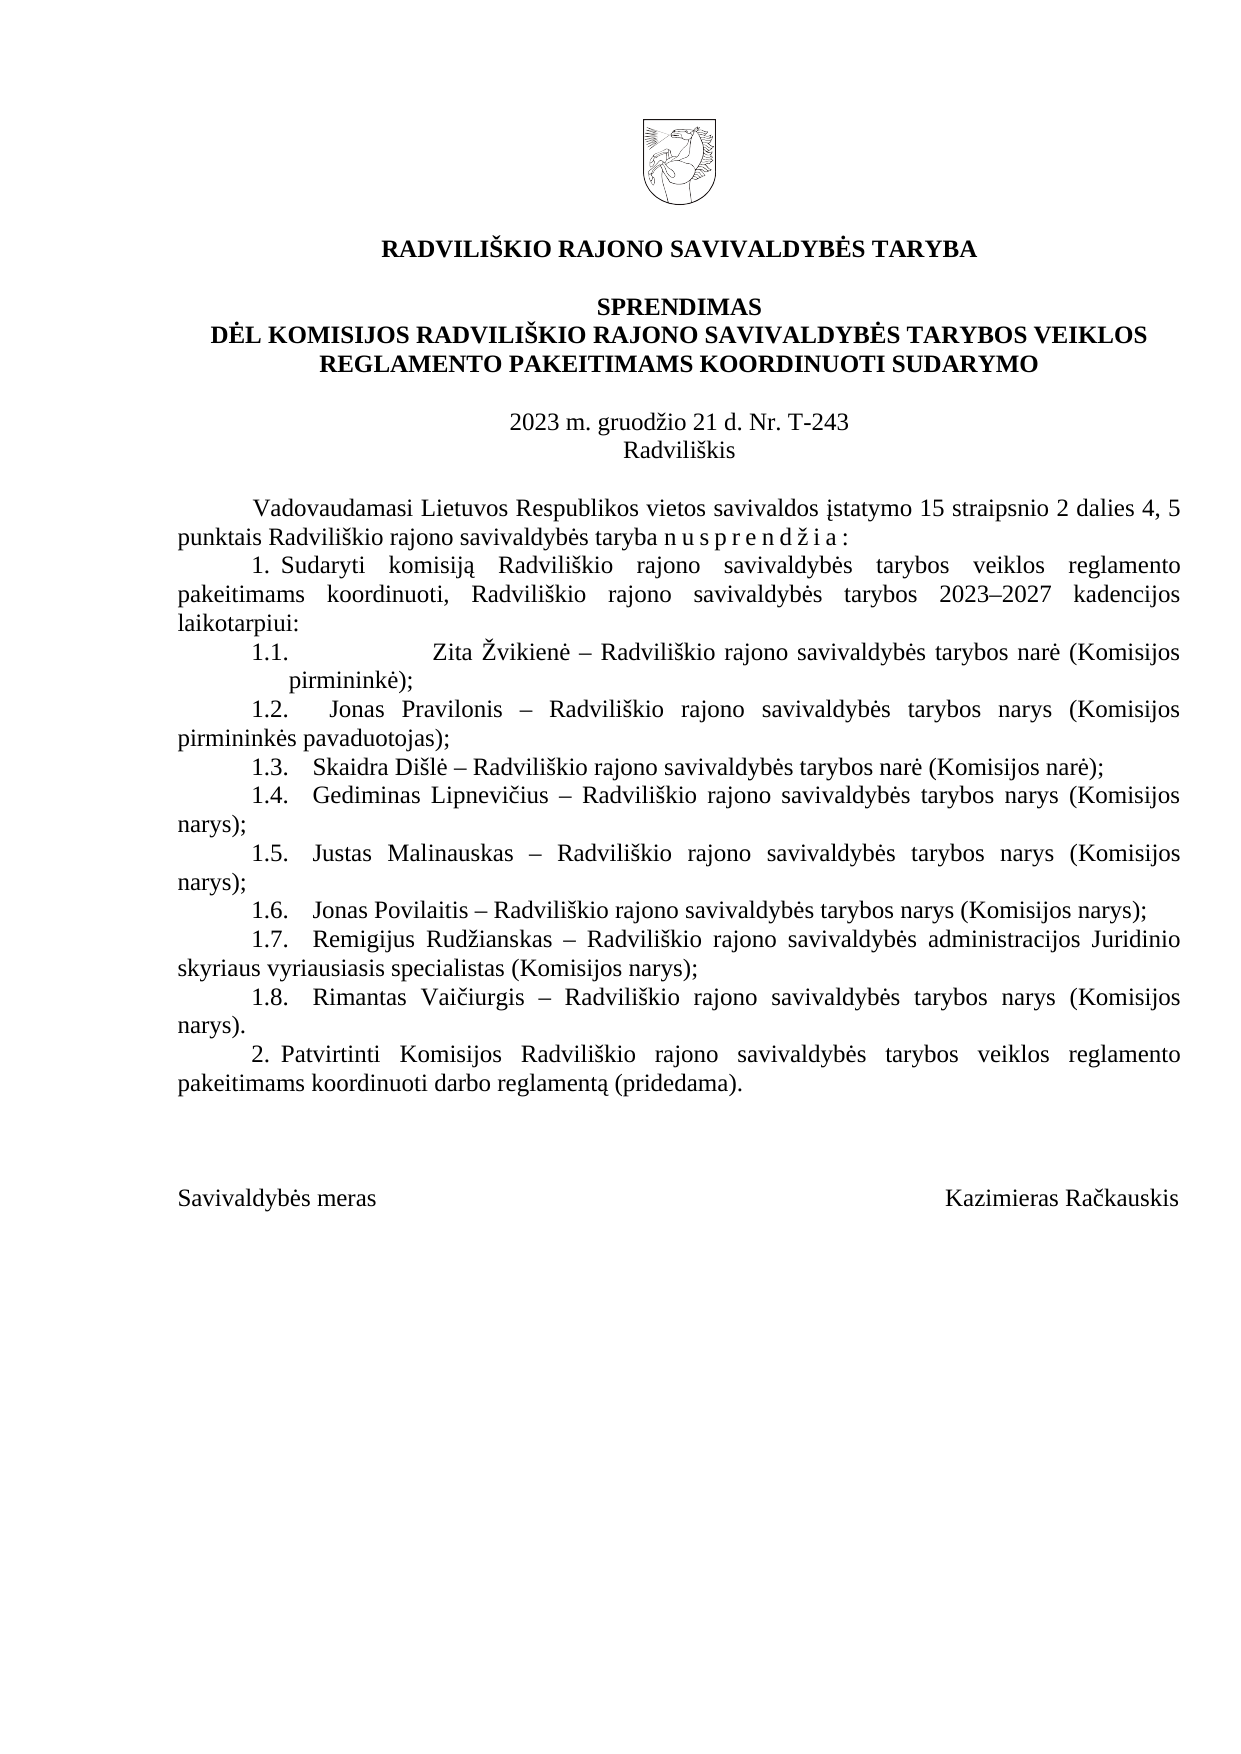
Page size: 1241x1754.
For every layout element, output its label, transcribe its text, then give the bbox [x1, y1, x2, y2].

text Savivaldybės meras Kazimieras Račkauskis [177, 1183, 1181, 1212]
text Radviliškis [177, 436, 1181, 464]
list Justas Malinauskas – Radviliškio rajono savivaldybės tarybos narys (Komisijos narys); [177, 838, 1181, 896]
text DĖL KOMISIJOS RADVILIŠKIO RAJONO SAVIVALDYBĖS TARYBOS VEIKLOS [177, 321, 1181, 349]
list Rimantas Vaičiurgis – Radviliškio rajono savivaldybės tarybos narys (Komisijos narys). [177, 982, 1181, 1039]
list Zita Žvikienė – Radviliškio rajono savivaldybės tarybos narė (Komisijos pirmininkė); [251, 637, 1181, 694]
list Gediminas Lipnevičius – Radviliškio rajono savivaldybės tarybos narys (Komisijos narys); [177, 781, 1181, 838]
text 2023 m. gruodžio 21 d. Nr. T-243 [177, 407, 1181, 436]
list Patvirtinti Komisijos Radviliškio rajono savivaldybės tarybos veiklos reglamento pakeitimams koordinuoti darbo reglamentą (pridedama). [177, 1039, 1181, 1097]
list Sudaryti komisiją Radviliškio rajono savivaldybės tarybos veiklos reglamento pakeitimams koordinuoti, Radviliškio rajono savivaldybės tarybos 2023–2027 kadencijos laikotarpiui: [177, 551, 1181, 637]
list Remigijus Rudžianskas – Radviliškio rajono savivaldybės administracijos Juridinio skyriaus vyriausiasis specialistas (Komisijos narys); [177, 924, 1181, 982]
list Skaidra Dišlė – Radviliškio rajono savivaldybės tarybos narė (Komisijos narė); [177, 752, 1181, 781]
text SPRENDIMAS [177, 292, 1181, 321]
text RADVILIŠKIO RAJONO SAVIVALDYBĖS TARYBA [177, 234, 1181, 263]
text REGLAMENTO PAKEITIMAMS KOORDINUOTI SUDARYMO [177, 349, 1181, 378]
list Jonas Povilaitis – Radviliškio rajono savivaldybės tarybos narys (Komisijos narys); [177, 896, 1181, 924]
list Jonas Pravilonis – Radviliškio rajono savivaldybės tarybos narys (Komisijos pirmininkės pavaduotojas); [177, 694, 1181, 752]
text Vadovaudamasi Lietuvos Respublikos vietos savivaldos įstatymo 15 straipsnio 2 dalies 4, 5 punktais Radviliškio rajono savivaldybės taryba nusprendžia: [177, 493, 1181, 551]
